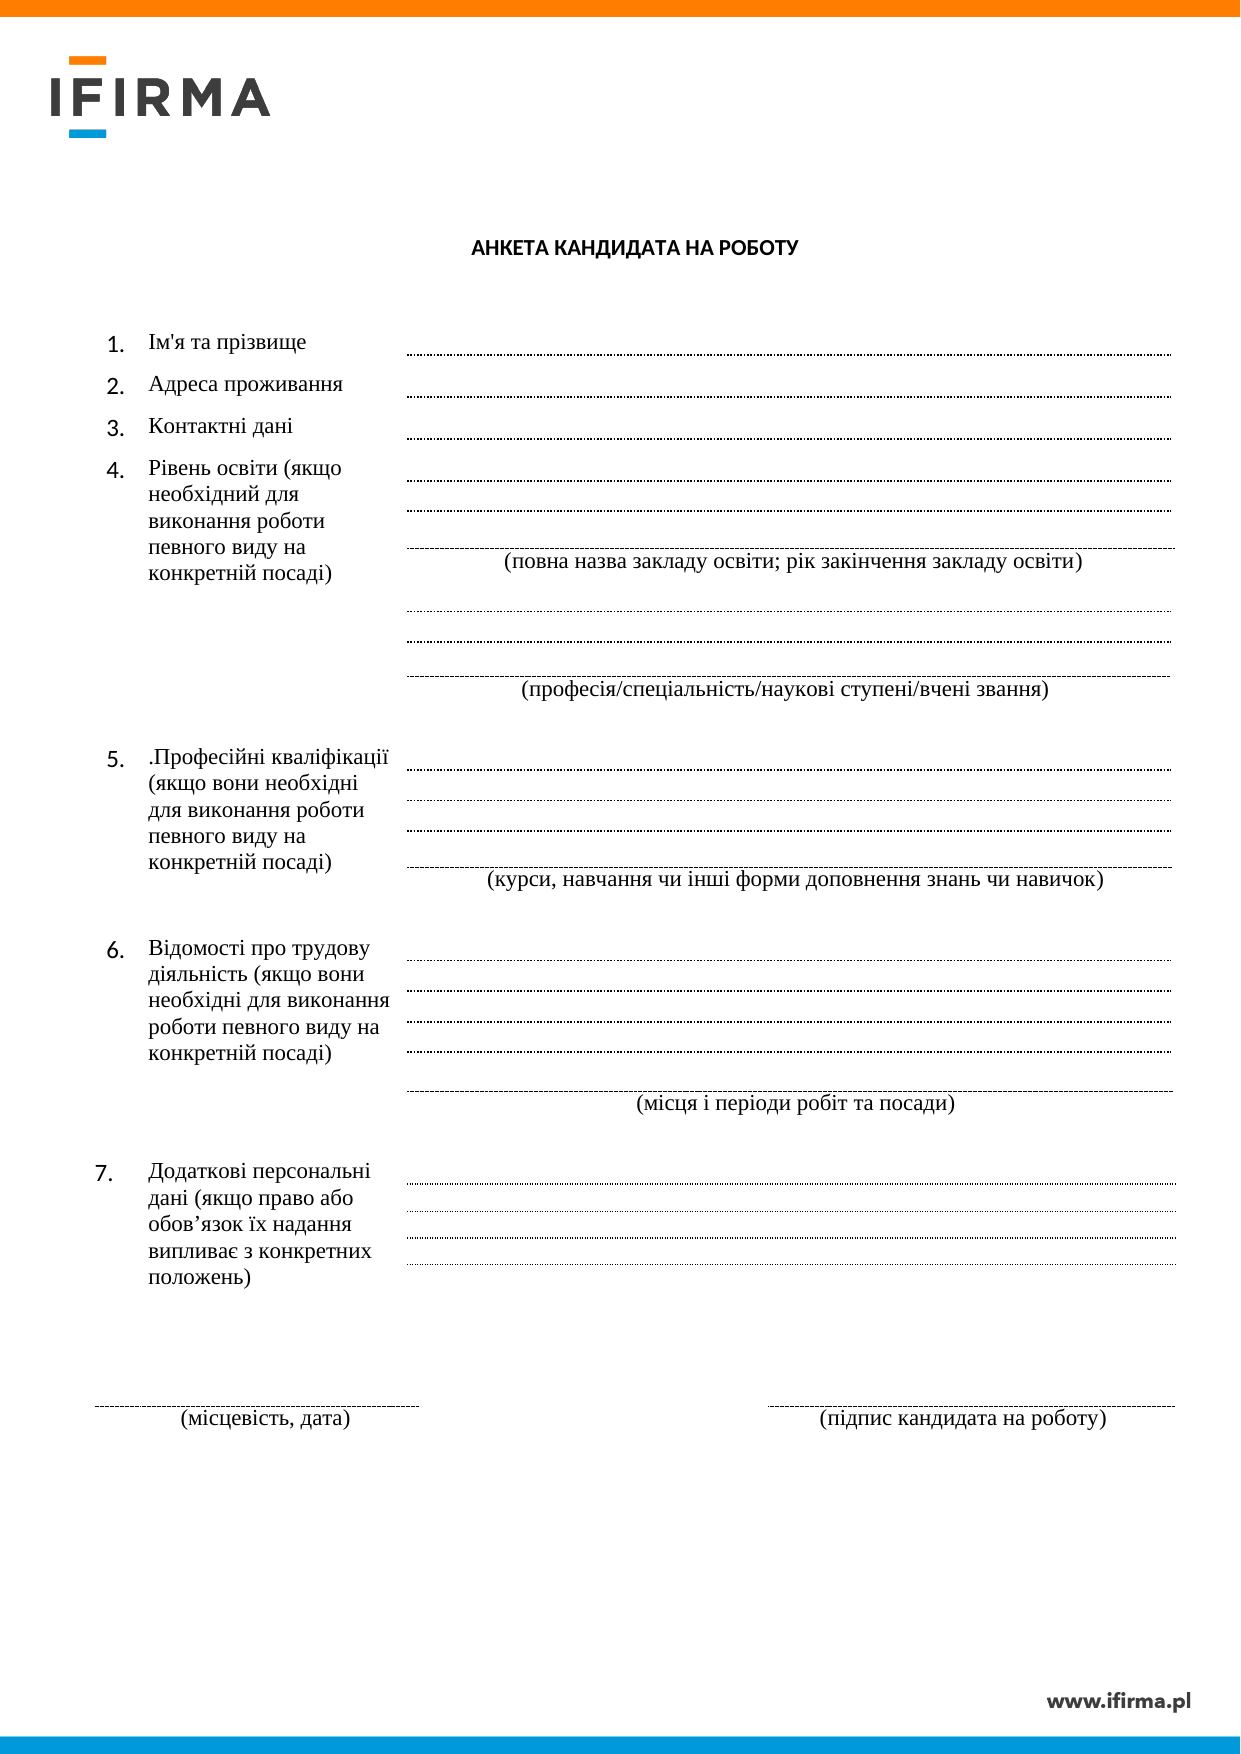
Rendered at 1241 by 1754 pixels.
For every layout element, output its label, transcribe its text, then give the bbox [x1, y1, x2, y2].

table_cell (професія/спеціальність/наукові ступені/вчені звання) [401, 669, 1181, 737]
picture [0, 0, 1241, 177]
table_cell 2. [89, 364, 142, 406]
table_header [762, 1356, 1181, 1398]
table_cell 4. [89, 448, 142, 737]
table_cell Контактні дані [142, 406, 401, 448]
table_cell [401, 1152, 1181, 1295]
table_header 1. [89, 322, 142, 364]
table_cell (курси, навчання чи інші форми доповнення знань чи навичок) [401, 860, 1181, 928]
table_cell Адреса проживання [142, 364, 401, 406]
table_cell 7. [89, 1152, 142, 1295]
table_cell [401, 364, 1181, 406]
table_cell [401, 579, 1181, 669]
table_cell Рівень освіти (якщо необхідний для виконання роботи певного виду на конкретній посаді) [142, 448, 401, 737]
table_cell [401, 928, 1181, 1083]
table_cell 3. [89, 406, 142, 448]
table_cell (підпис кандидата на роботу) [762, 1398, 1181, 1440]
table_header [89, 1356, 485, 1398]
table_cell Додаткові персональні дані (якщо право або обов’язок їх надання випливає з конкретних положень) [142, 1152, 401, 1295]
table_cell [401, 737, 1181, 860]
table_cell .Професійні кваліфікації (якщо вони необхідні для виконання роботи певного виду на конкретній посаді) [142, 737, 401, 928]
text АНКЕТА КАНДИДАТА НА РОБОТУ [89, 233, 1181, 261]
table_cell Відомості про трудову діяльність (якщо вони необхідні для виконання роботи певного виду на конкретній посаді) [142, 928, 401, 1152]
table_cell [485, 1398, 762, 1440]
table_cell [401, 448, 1181, 541]
table_cell 5. [89, 737, 142, 928]
table_cell (повна назва закладу освіти; рік закінчення закладу освіти) [401, 541, 1181, 579]
table_header [485, 1356, 762, 1398]
table_header Ім'я та прізвище [142, 322, 401, 364]
picture [0, 1665, 1241, 1736]
table_cell (місця і періоди робіт та посади) [401, 1084, 1181, 1152]
table_cell [401, 406, 1181, 448]
table_cell 6. [89, 928, 142, 1152]
table_header [401, 322, 1181, 364]
table_cell (місцевість, дата) [89, 1398, 485, 1440]
